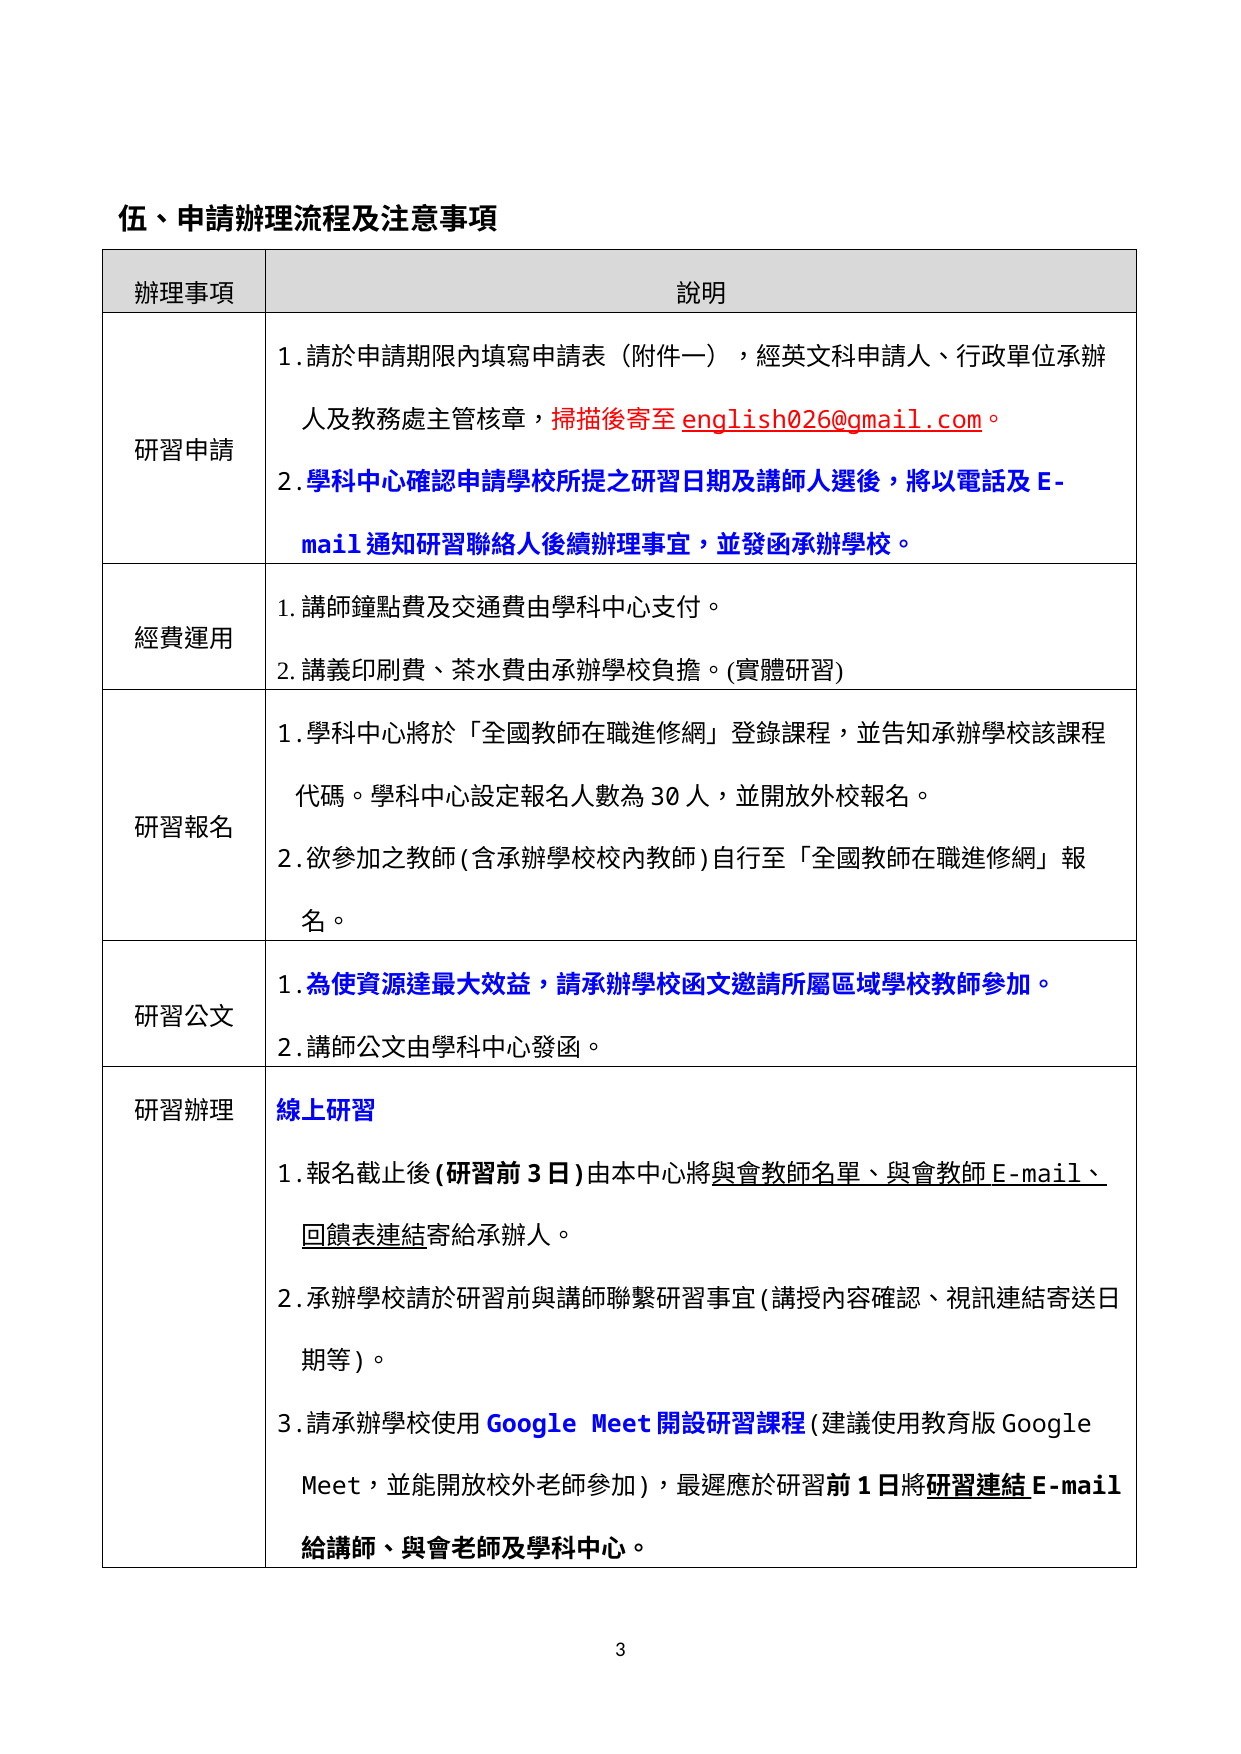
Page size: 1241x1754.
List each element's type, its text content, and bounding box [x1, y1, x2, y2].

table_header 說明 [266, 250, 1136, 312]
table_cell 研習公文 [103, 941, 265, 1066]
table_cell 線上研習 1.報名截止後(研習前3日)由本中心將與會教師名單、與會教師E-mail、回饋表連結寄給承辦人。 2.承辦學校請於研習前與講師聯繫研習事宜(講授內容確認、視訊連結寄送日期等)。 3.請承辦學校使用Google Meet開設研習課程(建議使用教育版Google Meet，並能開放校外老師參加)，最遲應於研習前1日將研習連結E-mail給講師、與會老師及學科中心。 [266, 1067, 1136, 1567]
text 伍、申請辦理流程及注意事項 [118, 175, 1122, 237]
table_header 辦理事項 [103, 250, 265, 312]
table_cell 1.學科中心將於「全國教師在職進修網」登錄課程，並告知承辦學校該課程 代碼。學科中心設定報名人數為30人，並開放外校報名。 2.欲參加之教師(含承辦學校校內教師)自行至「全國教師在職進修網」報名。 [266, 690, 1136, 940]
table_cell 經費運用 [103, 564, 265, 689]
table_cell 1.請於申請期限內填寫申請表（附件一），經英文科申請人、行政單位承辦人及教務處主管核章，掃描後寄至english026@gmail.com。 2.學科中心確認申請學校所提之研習日期及講師人選後，將以電話及E-mail通知研習聯絡人後續辦理事宜，並發函承辦學校。 [266, 313, 1136, 563]
table_cell 1.為使資源達最大效益，請承辦學校函文邀請所屬區域學校教師參加。 2.講師公文由學科中心發函。 [266, 941, 1136, 1066]
table_cell 研習申請 [103, 313, 265, 563]
table_cell 研習報名 [103, 690, 265, 940]
table_cell 研習辦理 [103, 1067, 265, 1567]
table_cell 1. 講師鐘點費及交通費由學科中心支付。 2. 講義印刷費、茶水費由承辦學校負擔。(實體研習) [266, 564, 1136, 689]
